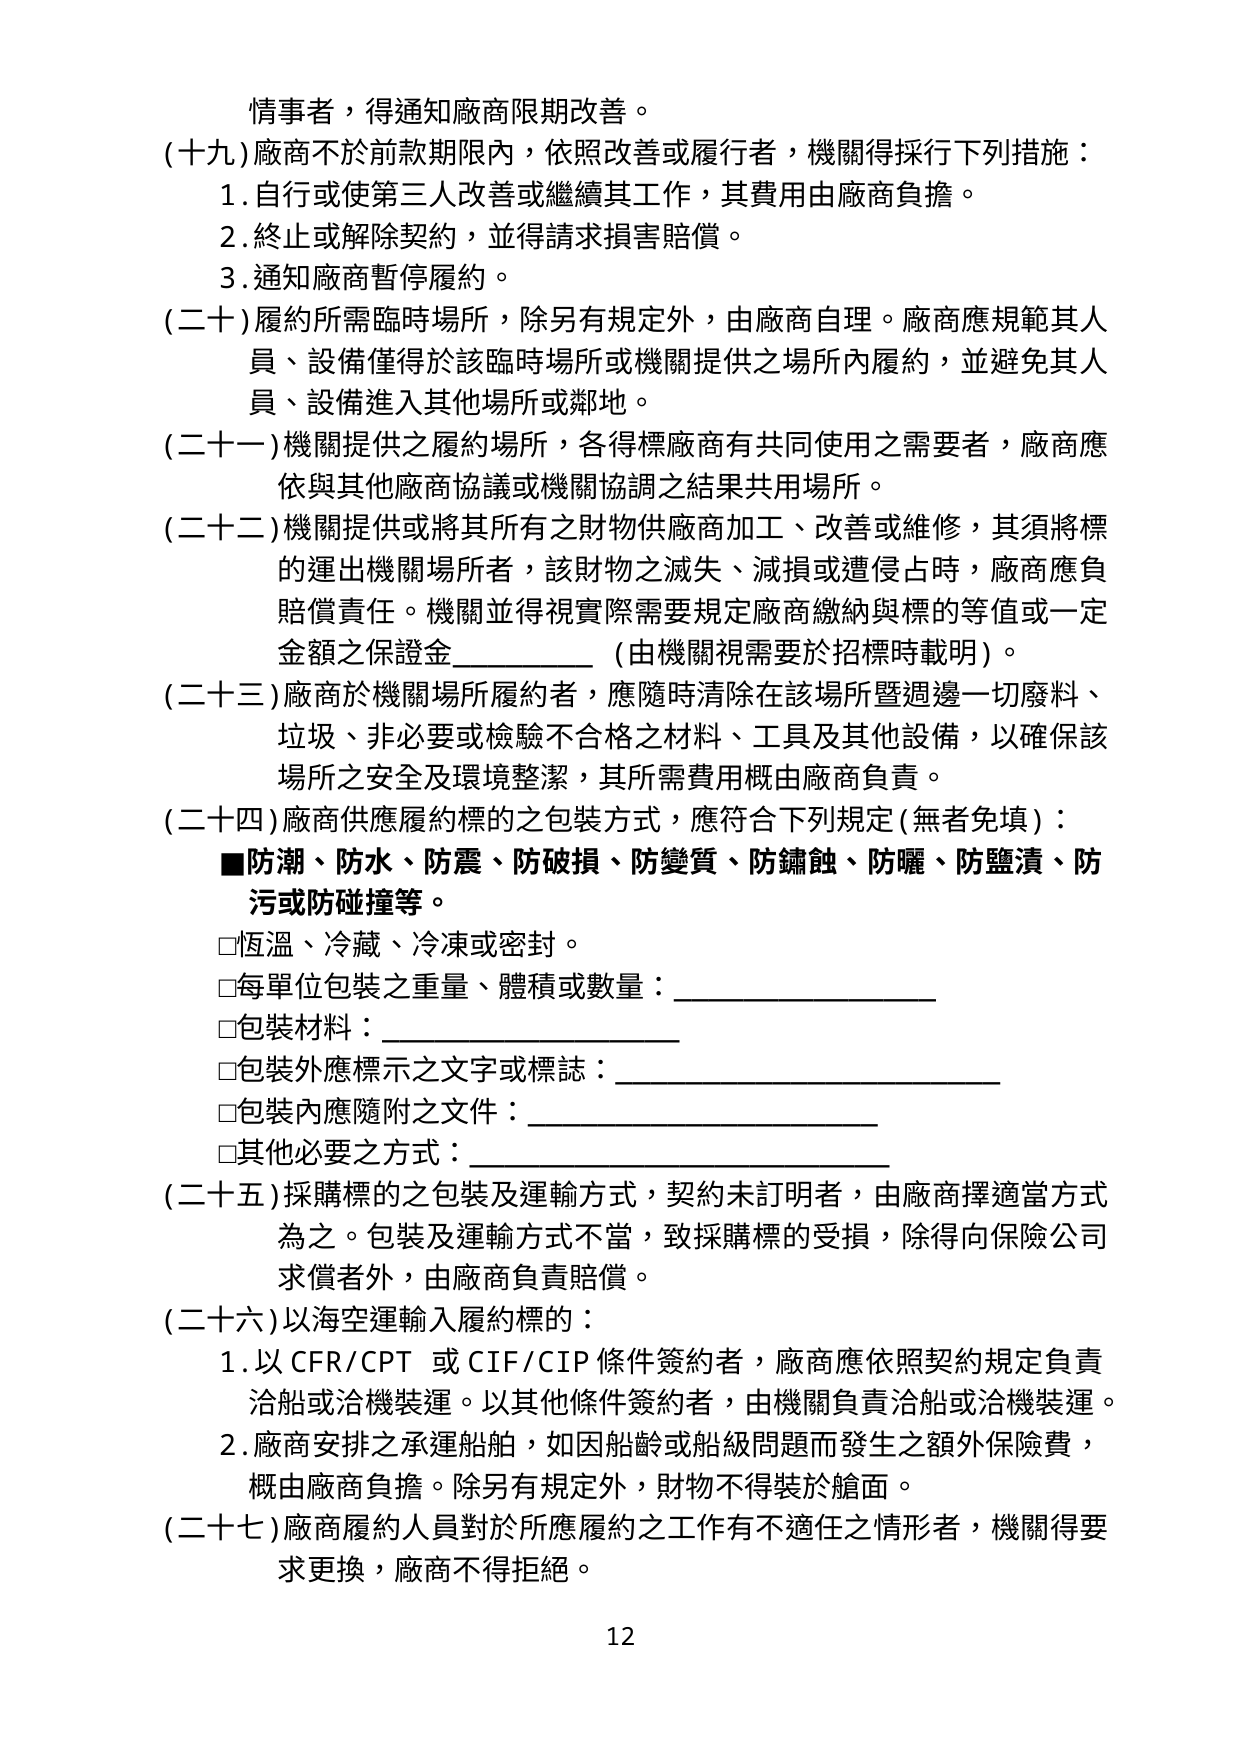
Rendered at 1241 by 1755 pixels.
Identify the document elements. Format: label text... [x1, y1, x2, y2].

text 情事者，得通知廠商限期改善。 [159, 89, 1110, 130]
text (二十三)廠商於機關場所履約者，應隨時清除在該場所暨週邊一切廢料、垃圾、非必要或檢驗不合格之材料、工具及其他設備，以確保該場所之安全及環境整潔，其所需費用概由廠商負責。 [159, 672, 1110, 797]
text ■防潮、防水、防震、防破損、防變質、防鏽蝕、防曬、防鹽漬、防污或防碰撞等。 [218, 839, 1104, 922]
text (二十二)機關提供或將其所有之財物供廠商加工、改善或維修，其須將標的運出機關場所者，該財物之滅失、減損或遭侵占時，廠商應負賠償責任。機關並得視實際需要規定廠商繳納與標的等值或一定金額之保證金________ (由機關視需要於招標時載明)。 [159, 505, 1110, 672]
text (二十五)採購標的之包裝及運輸方式，契約未訂明者，由廠商擇適當方式為之。包裝及運輸方式不當，致採購標的受損，除得向保險公司求償者外，由廠商負責賠償。 [159, 1172, 1110, 1297]
text □包裝外應標示之文字或標誌：______________________ [218, 1047, 1104, 1089]
text 2.廠商安排之承運船舶，如因船齡或船級問題而發生之額外保險費，概由廠商負擔。除另有規定外，財物不得裝於艙面。 [218, 1422, 1104, 1505]
text □包裝內應隨附之文件：____________________ [218, 1089, 1104, 1130]
text (十九)廠商不於前款期限內，依照改善或履行者，機關得採行下列措施： [159, 130, 1110, 172]
text (二十)履約所需臨時場所，除另有規定外，由廠商自理。廠商應規範其人員、設備僅得於該臨時場所或機關提供之場所內履約，並避免其人員、設備進入其他場所或鄰地。 [159, 297, 1110, 422]
text (二十六)以海空運輸入履約標的： [159, 1297, 1110, 1339]
text (二十四)廠商供應履約標的之包裝方式，應符合下列規定(無者免填)： [159, 797, 1110, 839]
text (二十七)廠商履約人員對於所應履約之工作有不適任之情形者，機關得要求更換，廠商不得拒絕。 [159, 1505, 1110, 1589]
text 1.自行或使第三人改善或繼續其工作，其費用由廠商負擔。 [218, 172, 1104, 214]
text 3.通知廠商暫停履約。 [218, 255, 1104, 297]
text □每單位包裝之重量、體積或數量：_______________ [218, 964, 1104, 1005]
text 2.終止或解除契約，並得請求損害賠償。 [218, 214, 1104, 255]
text □其他必要之方式：________________________ [218, 1130, 1104, 1172]
text 1.以CFR/CPT 或CIF/CIP條件簽約者，廠商應依照契約規定負責洽船或洽機裝運。以其他條件簽約者，由機關負責洽船或洽機裝運。 [218, 1339, 1104, 1422]
text □恆溫、冷藏、冷凍或密封。 [218, 922, 1104, 964]
text (二十一)機關提供之履約場所，各得標廠商有共同使用之需要者，廠商應依與其他廠商協議或機關協調之結果共用場所。 [159, 422, 1110, 505]
text □包裝材料：_________________ [218, 1005, 1104, 1047]
